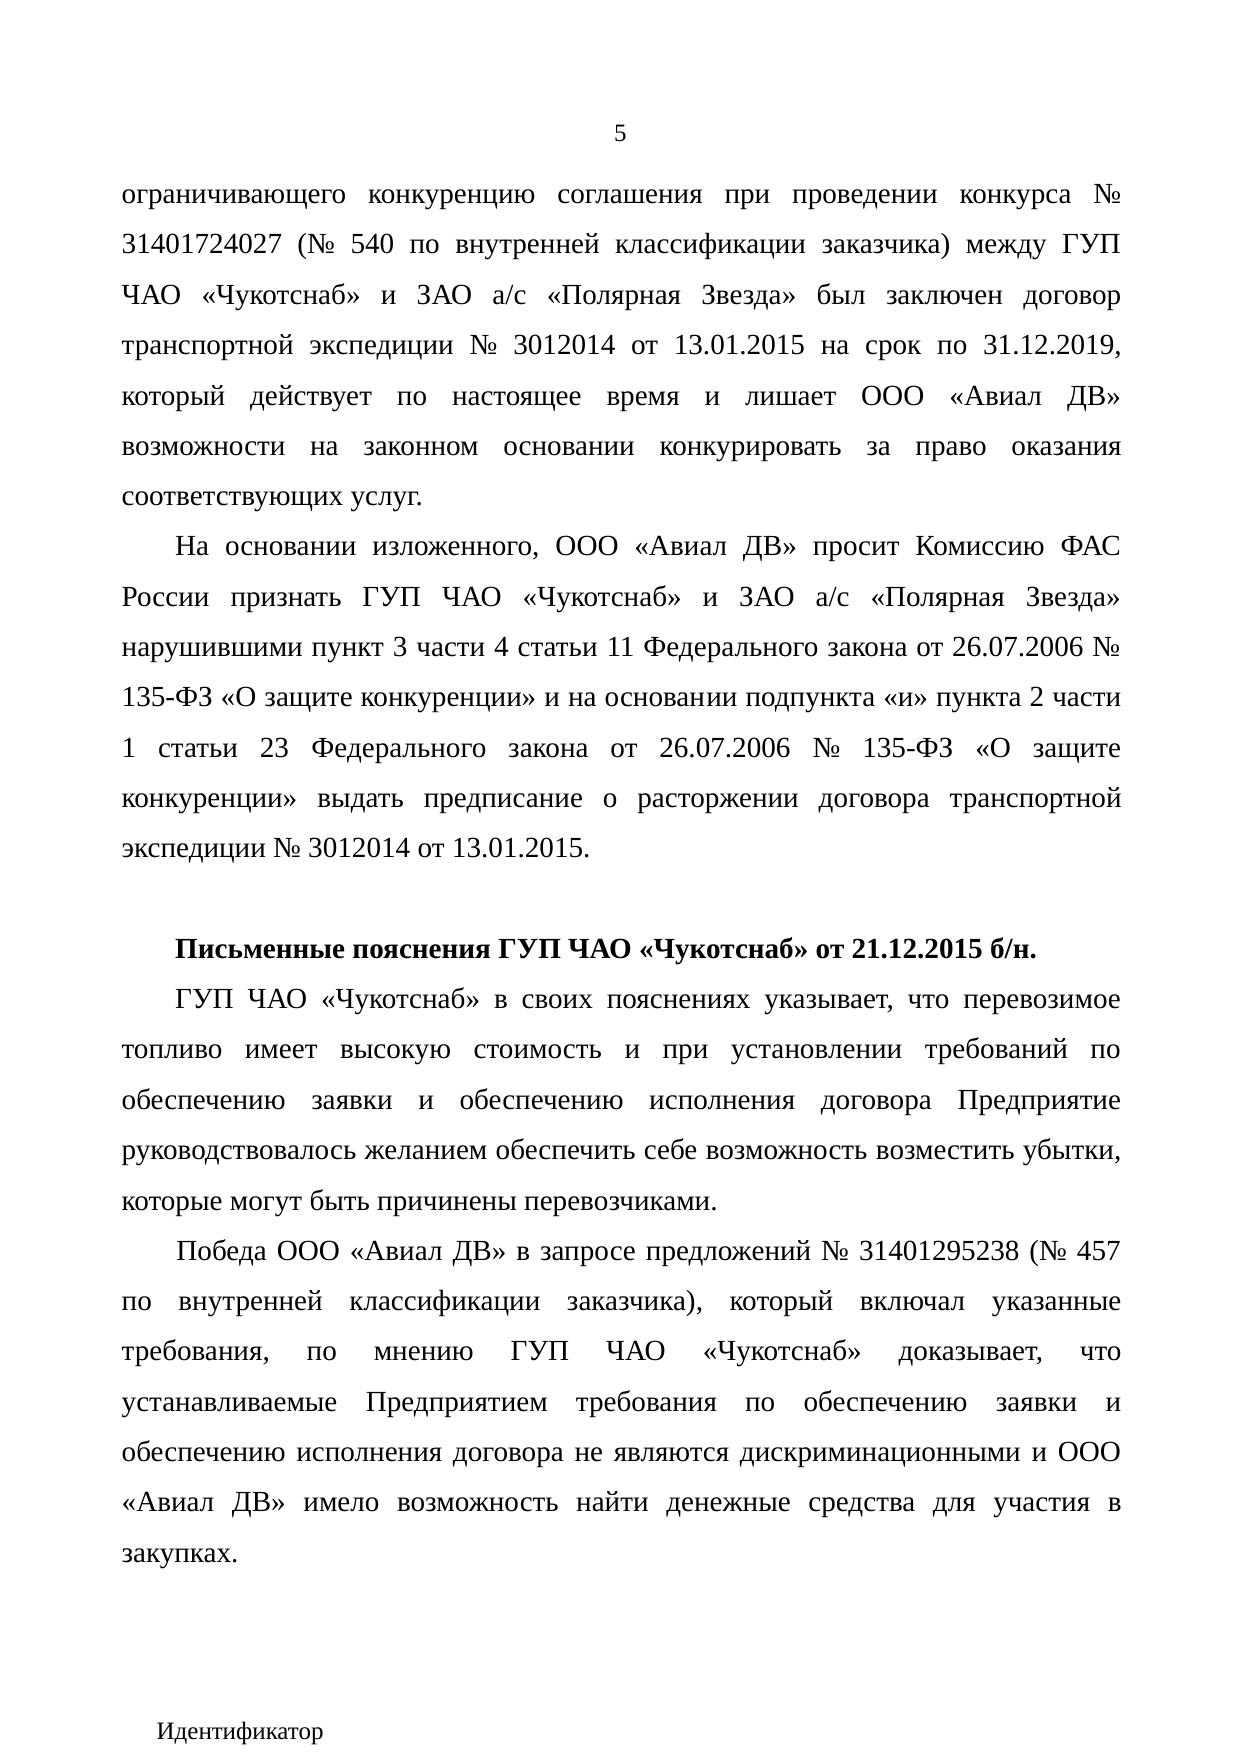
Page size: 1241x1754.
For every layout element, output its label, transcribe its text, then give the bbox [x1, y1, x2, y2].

text Победа ООО «Авиал ДВ» в запросе предложений № 31401295238 (№ 457 по внутренней классификации заказчика), который включал указанные требования, по мнению ГУП ЧАО «Чукотснаб» доказывает, что устанавливаемые Предприятием требования по обеспечению заявки и обеспечению исполнения договора не являются дискриминационными и ООО «Авиал ДВ» имело возможность найти денежные средства для участия в закупках. [121, 1233, 1122, 1568]
text На основании изложенного, ООО «Авиал ДВ» просит Комиссию ФАС России признать ГУП ЧАО «Чукотснаб» и ЗАО а/с «Полярная Звезда» нарушившими пункт 3 части 4 статьи 11 Федерального закона от 26.07.2006 № 135-ФЗ «О защите конкуренции» и на основании подпункта «и» пункта 2 части 1 статьи 23 Федерального закона от 26.07.2006 № 135-ФЗ «О защите конкуренции» выдать предписание о расторжении договора транспортной экспедиции № 3012014 от 13.01.2015. [121, 528, 1122, 864]
text ограничивающего конкуренцию соглашения при проведении конкурса № 31401724027 (№ 540 по внутренней классификации заказчика) между ГУП ЧАО «Чукотснаб» и ЗАО а/с «Полярная Звезда» был заключен договор транспортной экспедиции № 3012014 от 13.01.2015 на срок по 31.12.2019, который действует по настоящее время и лишает ООО «Авиал ДВ» возможности на законном основании конкурировать за право оказания соответствующих услуг. [121, 176, 1122, 512]
text Письменные пояснения ГУП ЧАО «Чукотснаб» от 21.12.2015 б/н. [121, 931, 1122, 964]
text ГУП ЧАО «Чукотснаб» в своих пояснениях указывает, что перевозимое топливо имеет высокую стоимость и при установлении требований по обеспечению заявки и обеспечению исполнения договора Предприятие руководствовалось желанием обеспечить себе возможность возместить убытки, которые могут быть причинены перевозчиками. [121, 981, 1122, 1216]
